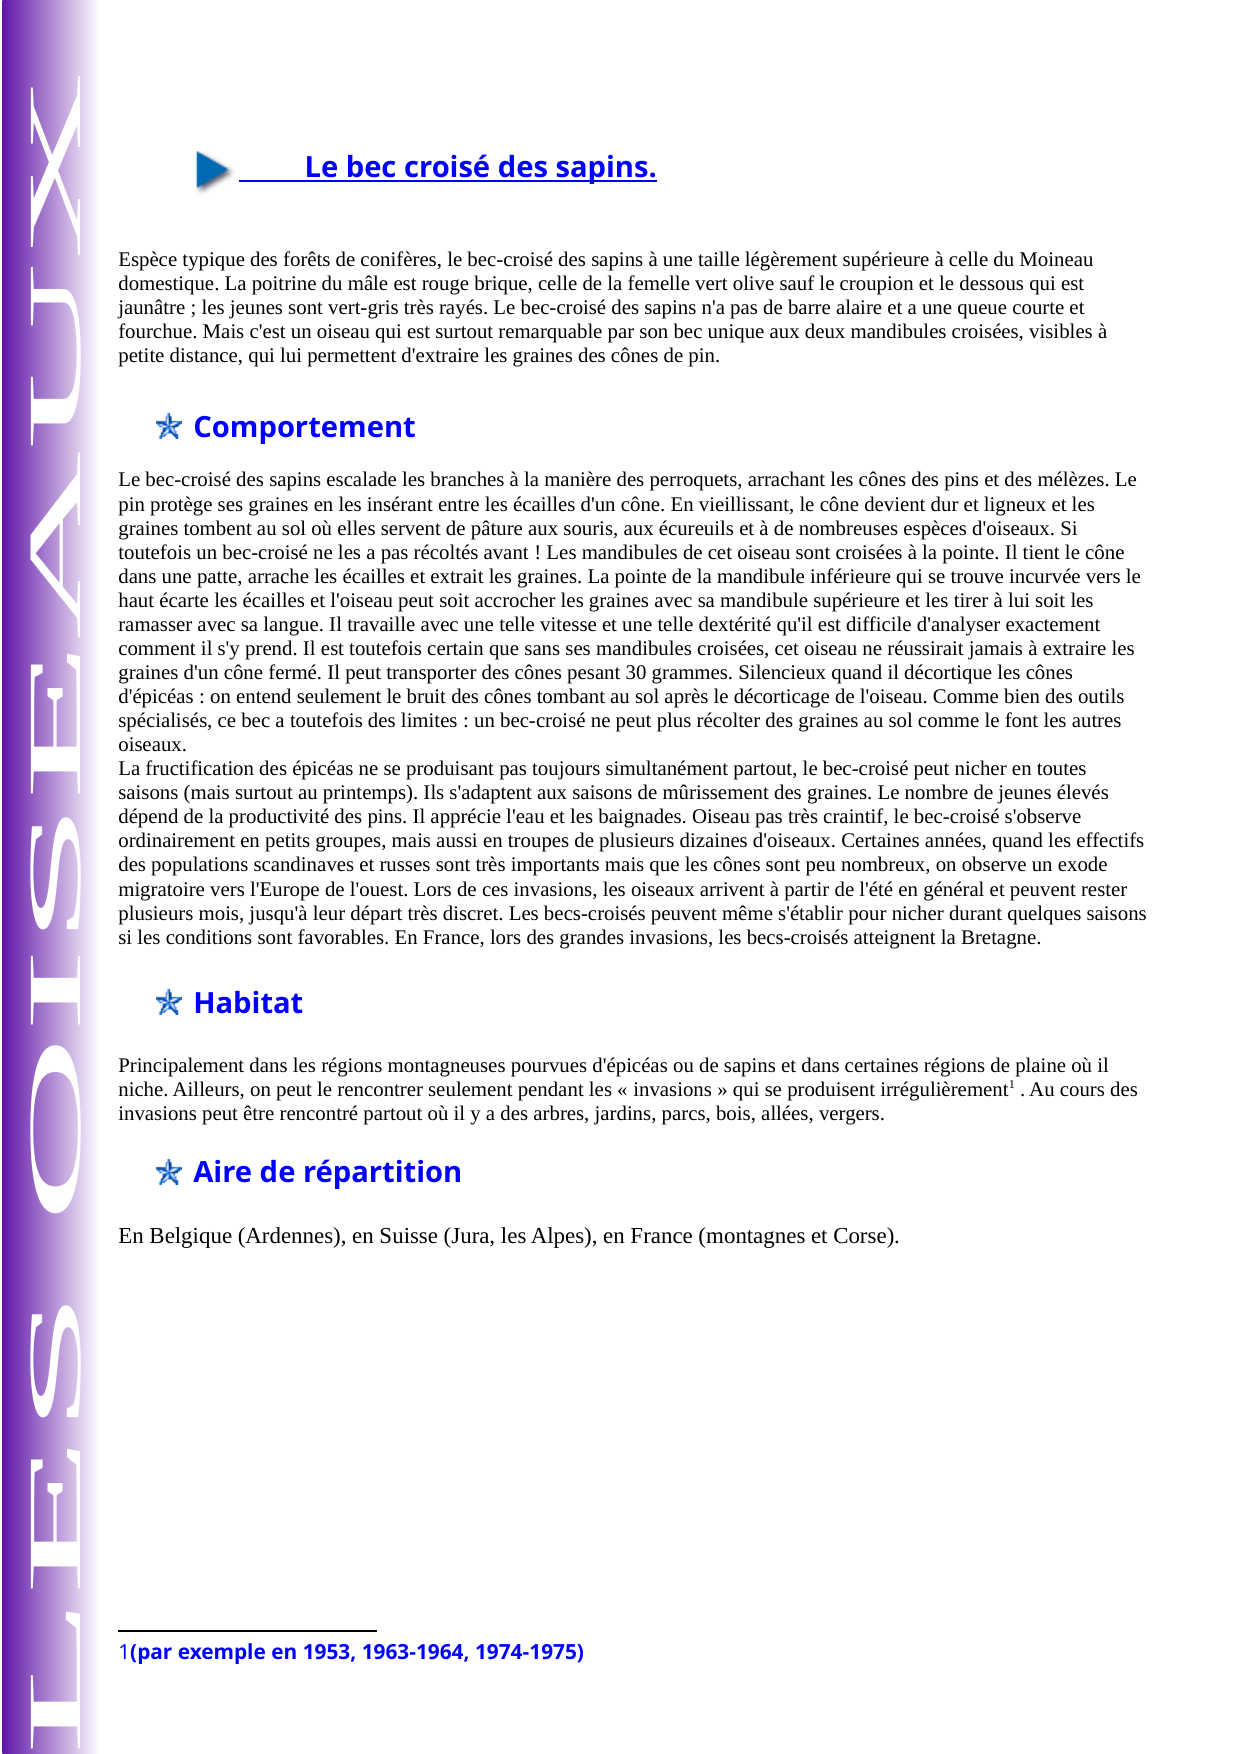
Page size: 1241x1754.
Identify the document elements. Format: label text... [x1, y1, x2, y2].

list Comportement [156, 406, 1152, 446]
list Aire de répartition [156, 1152, 1152, 1191]
picture [156, 1159, 182, 1185]
text Espèce typique des forêts de conifères, le bec-croisé des sapins à une taille légèrement supérieure à celle du Moineau domestique. La poitrine du mâle est rouge brique, celle de la femelle vert olive sauf le croupion et le dessous qui est jaunâtre ; les jeunes sont vert-gris très rayés. Le bec-croisé des sapins n'a pas de barre alaire et a une queue courte et fourchue. Mais c'est un oiseau qui est surtout remarquable par son bec unique aux deux mandibules croisées, visibles à petite distance, qui lui permettent d'extraire les graines des cônes de pin. [118, 246, 1152, 367]
text Principalement dans les régions montagneuses pourvues d'épicéas ou de sapins et dans certaines régions de plaine où il niche. Ailleurs, on peut le rencontrer seulement pendant les « invasions » qui se produisent irrégulièrement . Au cours des invasions peut être rencontré partout où il y a des arbres, jardins, parcs, bois, allées, vergers. [118, 1053, 1152, 1125]
text Le bec-croisé des sapins escalade les branches à la manière des perroquets, arrachant les cônes des pins et des mélèzes. Le pin protège ses graines en les insérant entre les écailles d'un cône. En vieillissant, le cône devient dur et ligneux et les graines tombent au sol où elles servent de pâture aux souris, aux écureuils et à de nombreuses espèces d'oiseaux. Si toutefois un bec-croisé ne les a pas récoltés avant ! Les mandibules de cet oiseau sont croisées à la pointe. Il tient le cône dans une patte, arrache les écailles et extrait les graines. La pointe de la mandibule inférieure qui se trouve incurvée vers le haut écarte les écailles et l'oiseau peut soit accrocher les graines avec sa mandibule supérieure et les tirer à lui soit les ramasser avec sa langue. Il travaille avec une telle vitesse et une telle dextérité qu'il est difficile d'analyser exactement comment il s'y prend. Il est toutefois certain que sans ses mandibules croisées, cet oiseau ne réussirait jamais à extraire les graines d'un cône fermé. Il peut transporter des cônes pesant 30 grammes. Silencieux quand il décortique les cônes d'épicéas : on entend seulement le bruit des cônes tombant au sol après le décorticage de l'oiseau. Comme bien des outils spécialisés, ce bec a toutefois des limites : un bec-croisé ne peut plus récolter des graines au sol comme le font les autres oiseaux. [118, 467, 1152, 756]
list Le bec croisé des sapins. [193, 147, 1152, 199]
text En Belgique (Ardennes), en Suisse (Jura, les Alpes), en France (montagnes et Corse). [118, 1223, 1152, 1249]
picture [156, 413, 182, 439]
text (par exemple en 1953, 1963-1964, 1974-1975) [118, 1637, 1152, 1665]
picture [156, 989, 182, 1015]
list Habitat [156, 982, 1152, 1022]
text La fructification des épicéas ne se produisant pas toujours simultanément partout, le bec-croisé peut nicher en toutes saisons (mais surtout au printemps). Ils s'adaptent aux saisons de mûrissement des graines. Le nombre de jeunes élevés dépend de la productivité des pins. Il apprécie l'eau et les baignades. Oiseau pas très craintif, le bec-croisé s'observe ordinairement en petits groupes, mais aussi en troupes de plusieurs dizaines d'oiseaux. Certaines années, quand les effectifs des populations scandinaves et russes sont très importants mais que les cônes sont peu nombreux, on observe un exode migratoire vers l'Europe de l'ouest. Lors de ces invasions, les oiseaux arrivent à partir de l'été en général et peuvent rester plusieurs mois, jusqu'à leur départ très discret. Les becs-croisés peuvent même s'établir pour nicher durant quelques saisons si les conditions sont favorables. En France, lors des grandes invasions, les becs-croisés atteignent la Bretagne. [118, 756, 1152, 949]
picture [194, 147, 238, 198]
